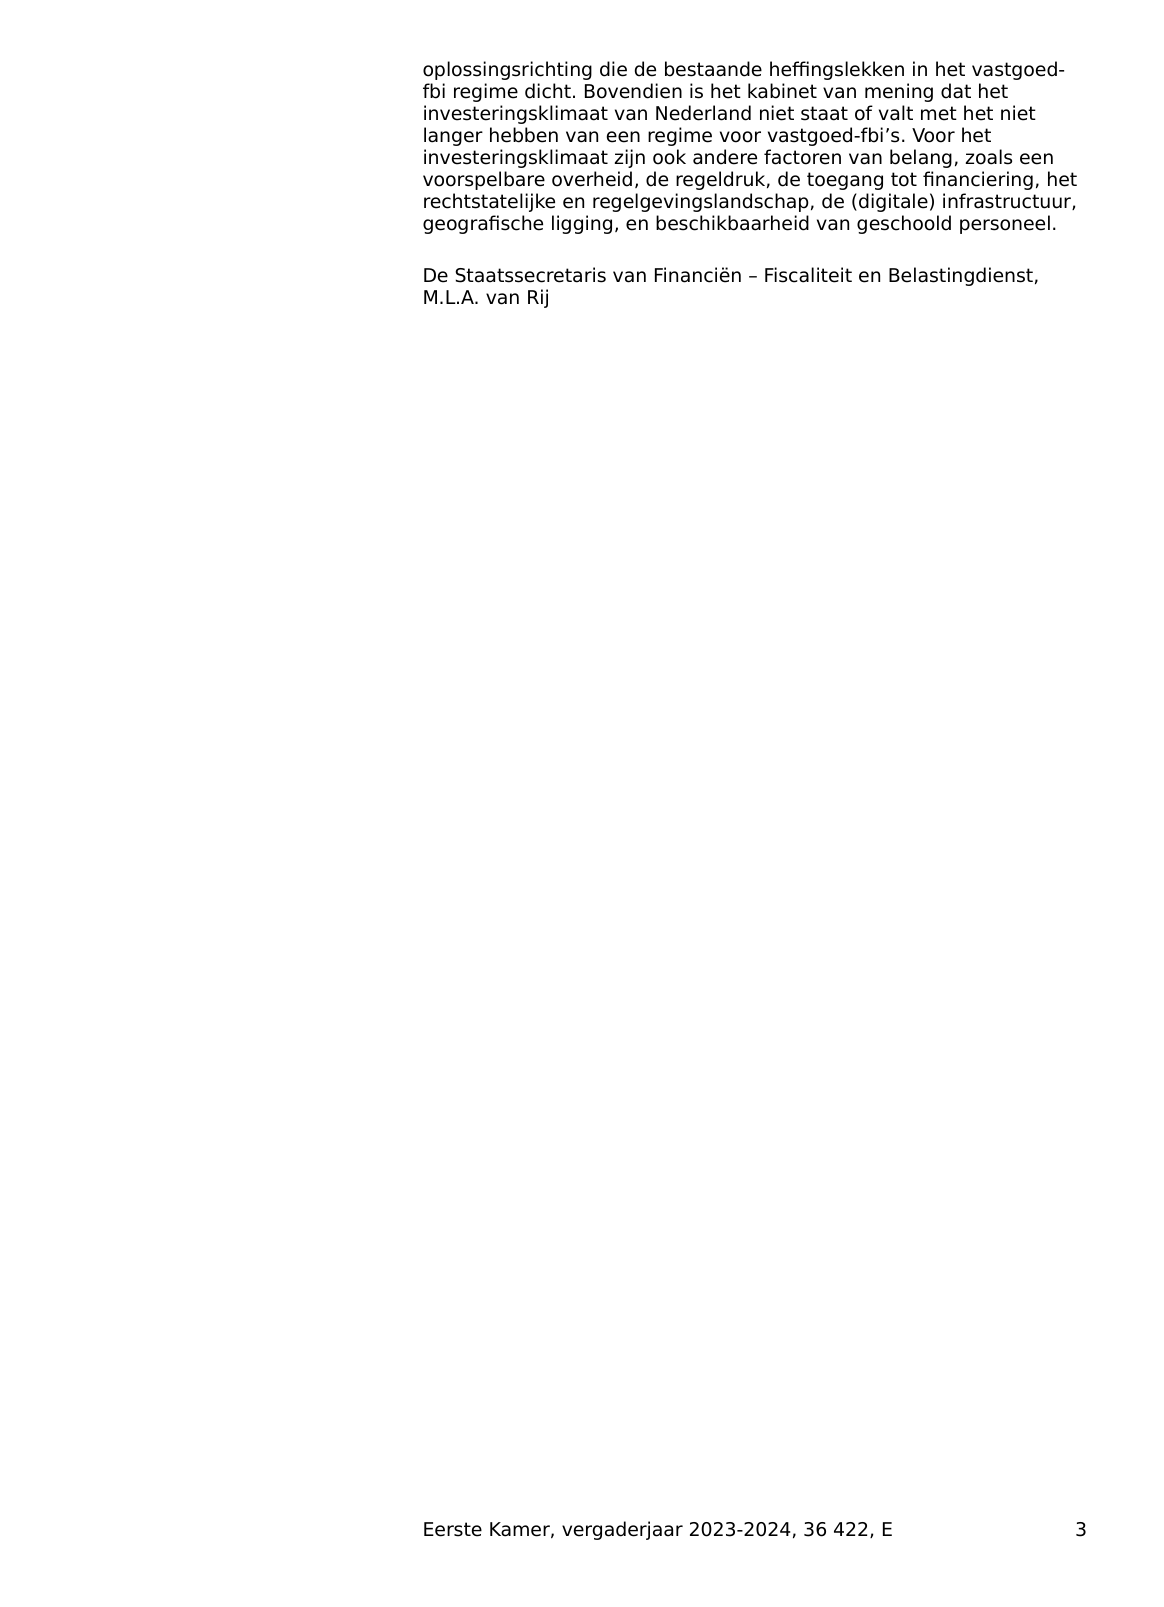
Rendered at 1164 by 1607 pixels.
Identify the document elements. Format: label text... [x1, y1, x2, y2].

text oplossingsrichting die de bestaande heffingslekken in het vastgoed-fbi regime dicht. Bovendien is het kabinet van mening dat het investeringsklimaat van Nederland niet staat of valt met het niet langer hebben van een regime voor vastgoed-fbi’s. Voor het investeringsklimaat zijn ook andere factoren van belang, zoals een voorspelbare overheid, de regeldruk, de toegang tot financiering, het rechtstatelijke en regelgevingslandschap, de (digitale) infrastructuur, geografische ligging, en beschikbaarheid van geschoold personeel. [422, 59, 1087, 235]
text De Staatssecretaris van Financiën – Fiscaliteit en Belastingdienst, M.L.A. van Rij [422, 265, 1087, 309]
